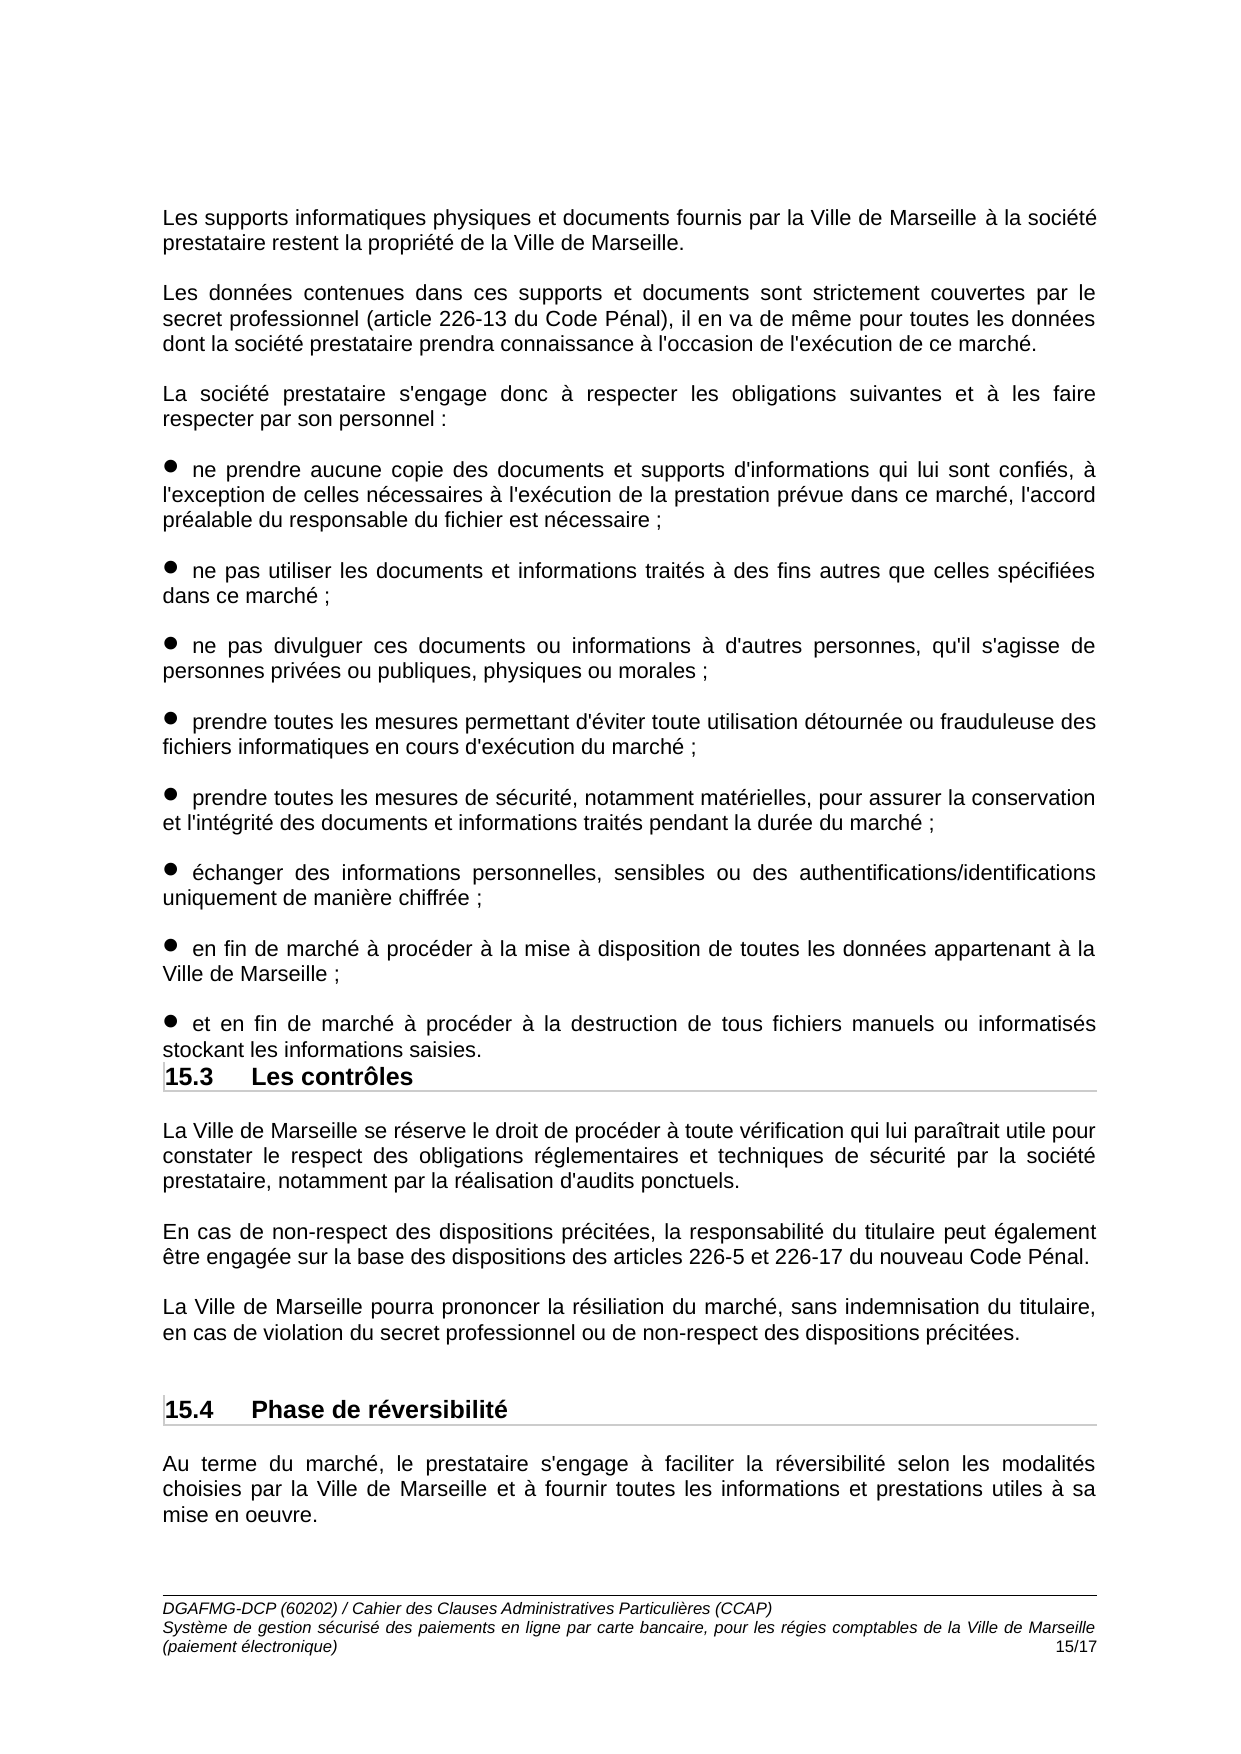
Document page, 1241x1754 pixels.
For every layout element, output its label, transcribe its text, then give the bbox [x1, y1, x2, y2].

list en fin de marché à procéder à la mise à disposition de toutes les données appartenant à la Ville de Marseille ; [162, 936, 1097, 986]
subtitle Phase de réversibilité [165, 1395, 1097, 1424]
list prendre toutes les mesures de sécurité, notamment matérielles, pour assurer la conservation et l'intégrité des documents et informations traités pendant la durée du marché ; [162, 784, 1097, 835]
text Les supports informatiques physiques et documents fournis par la Ville de Marseille à la société prestataire restent la propriété de la Ville de Marseille. [162, 204, 1097, 255]
text En cas de non-respect des dispositions précitées, la responsabilité du titulaire peut également être engagée sur la base des dispositions des articles 226-5 et 226-17 du nouveau Code Pénal. [162, 1218, 1097, 1269]
text Les données contenues dans ces supports et documents sont strictement couvertes par le secret professionnel (article 226-13 du Code Pénal), il en va de même pour toutes les données dont la société prestataire prendra connaissance à l'occasion de l'exécution de ce marché. [162, 280, 1097, 356]
list ne prendre aucune copie des documents et supports d'informations qui lui sont confiés, à l'exception de celles nécessaires à l'exécution de la prestation prévue dans ce marché, l'accord préalable du responsable du fichier est nécessaire ; [162, 457, 1097, 532]
text La Ville de Marseille se réserve le droit de procéder à toute vérification qui lui paraîtrait utile pour constater le respect des obligations réglementaires et techniques de sécurité par la société prestataire, notamment par la réalisation d'audits ponctuels. [162, 1118, 1097, 1193]
text Au terme du marché, le prestataire s'engage à faciliter la réversibilité selon les modalités choisies par la Ville de Marseille et à fournir toutes les informations et prestations utiles à sa mise en oeuvre. [162, 1451, 1097, 1527]
subtitle Les contrôles [165, 1062, 1097, 1090]
list prendre toutes les mesures permettant d'éviter toute utilisation détournée ou frauduleuse des fichiers informatiques en cours d'exécution du marché ; [162, 709, 1097, 759]
list et en fin de marché à procéder à la destruction de tous fichiers manuels ou informatisés stockant les informations saisies. [162, 1011, 1097, 1062]
list ne pas divulguer ces documents ou informations à d'autres personnes, qu'il s'agisse de personnes privées ou publiques, physiques ou morales ; [162, 633, 1097, 683]
list ne pas utiliser les documents et informations traités à des fins autres que celles spécifiées dans ce marché ; [162, 557, 1097, 608]
list échanger des informations personnelles, sensibles ou des authentifications/identifications uniquement de manière chiffrée ; [162, 860, 1097, 910]
text La société prestataire s'engage donc à respecter les obligations suivantes et à les faire respecter par son personnel : [162, 381, 1097, 431]
text La Ville de Marseille pourra prononcer la résiliation du marché, sans indemnisation du titulaire, en cas de violation du secret professionnel ou de non-respect des dispositions précitées. [162, 1294, 1097, 1344]
